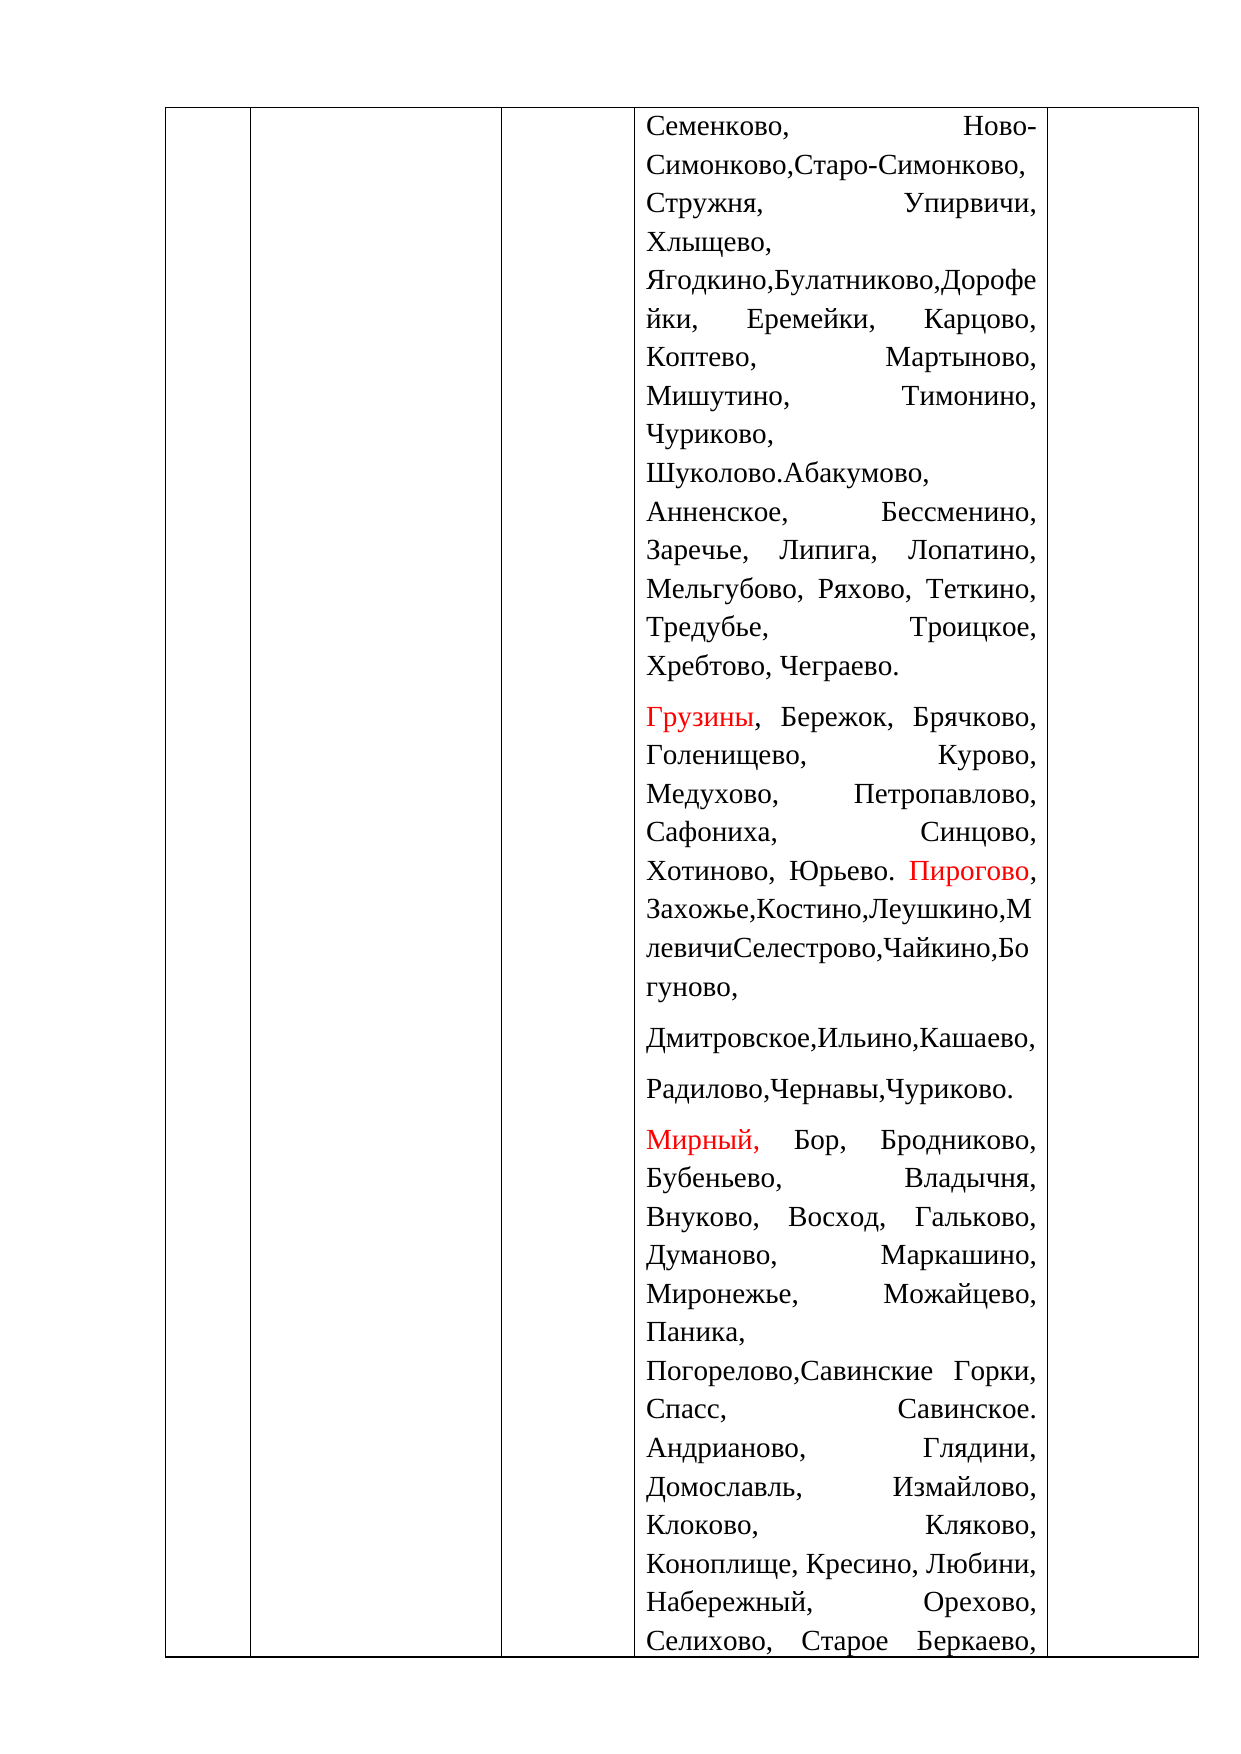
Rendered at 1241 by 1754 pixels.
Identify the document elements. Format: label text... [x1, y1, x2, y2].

table_cell [502, 108, 634, 1656]
table_cell Семенково, Ново-Симонково,Старо-Симонково, Стружня, Упирвичи, Хлыщево, Ягодкино,Булатниково,Дорофейки, Еремейки, Карцово, Коптево, Мартыново, Мишутино, Тимонино, Чуриково, Шуколово.Абакумово, Анненское, Бессменино, Заречье, Липига, Лопатино, Мельгубово, Ряхово, Теткино, Тредубье, Троицкое, Хребтово, Чеграево. Грузины, Бережок, Брячково, Голенищево, Курово, Медухово, Петропавлово, Сафониха, Синцово, Хотиново, Юрьево. Пирогово, Захожье,Костино,Леушкино,МлевичиСелестрово,Чайкино,Богуново, Дмитровское,Ильино,Кашаево, Радилово,Чернавы,Чуриково. Мирный, Бор, Бродниково, Бубеньево, Владычня, Внуково, Восход, Гальково, Думаново, Маркашино, Миронежье, Можайцево, Паника, Погорелово,Савинские Горки, Спасс, Савинское. Андрианово, Глядини, Домославль, Измайлово, Клоково, Кляково, Коноплище, Кресино, Любини, Набережный, Орехово, Селихово, Старое Беркаево, [635, 108, 1047, 1656]
table_cell [251, 108, 501, 1656]
table_cell [1048, 108, 1198, 1656]
table_cell [166, 108, 250, 1656]
